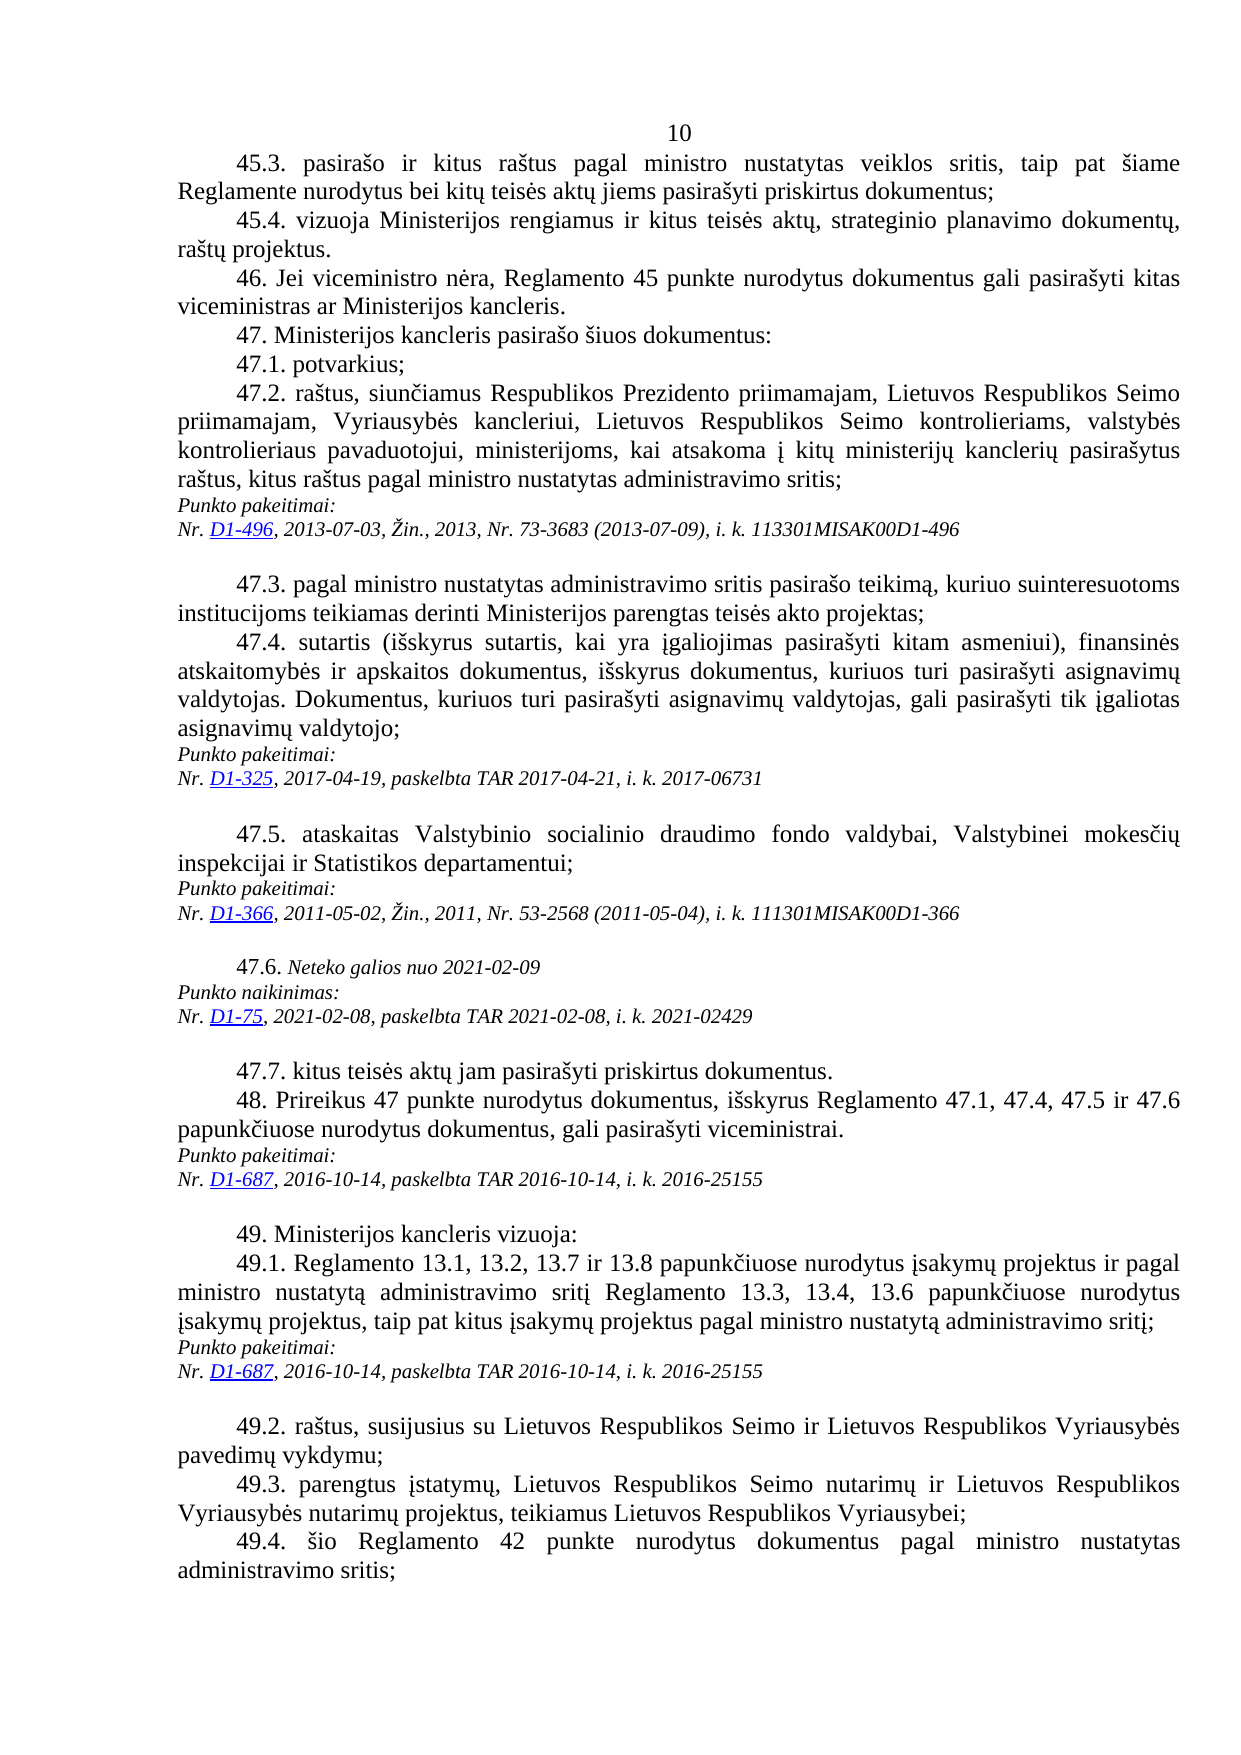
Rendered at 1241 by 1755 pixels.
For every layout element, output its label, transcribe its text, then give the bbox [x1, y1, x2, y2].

text 49.4. šio Reglamento 42 punkte nurodytus dokumentus pagal ministro nustatytas administravimo sritis; [177, 1526, 1181, 1584]
text Nr. D1-496, 2013-07-03, Žin., 2013, Nr. 73-3683 (2013-07-09), i. k. 113301MISAK00D1-496 [177, 517, 1181, 541]
text 45.3. pasirašo ir kitus raštus pagal ministro nustatytas veiklos sritis, taip pat šiame Reglamente nurodytus bei kitų teisės aktų jiems pasirašyti priskirtus dokumentus; [177, 148, 1181, 205]
text 49.1. Reglamento 13.1, 13.2, 13.7 ir 13.8 papunkčiuose nurodytus įsakymų projektus ir pagal ministro nustatytą administravimo sritį Reglamento 13.3, 13.4, 13.6 papunkčiuose nurodytus įsakymų projektus, taip pat kitus įsakymų projektus pagal ministro nustatytą administravimo sritį; [177, 1248, 1181, 1334]
text Nr. D1-325, 2017-04-19, paskelbta TAR 2017-04-21, i. k. 2017-06731 [177, 766, 1181, 790]
text Punkto naikinimas: [177, 979, 1181, 1004]
text Nr. D1-687, 2016-10-14, paskelbta TAR 2016-10-14, i. k. 2016-25155 [177, 1167, 1181, 1191]
text 47.4. sutartis (išskyrus sutartis, kai yra įgaliojimas pasirašyti kitam asmeniui), finansinės atskaitomybės ir apskaitos dokumentus, išskyrus dokumentus, kuriuos turi pasirašyti asignavimų valdytojas. Dokumentus, kuriuos turi pasirašyti asignavimų valdytojas, gali pasirašyti tik įgaliotas asignavimų valdytojo; [177, 627, 1181, 742]
text 46. Jei viceministro nėra, Reglamento 45 punkte nurodytus dokumentus gali pasirašyti kitas viceministras ar Ministerijos kancleris. [177, 263, 1181, 320]
text 47.6. Neteko galios nuo 2021-02-09 [177, 953, 1181, 979]
text Punkto pakeitimai: [177, 493, 1181, 517]
text 47.5. ataskaitas Valstybinio socialinio draudimo fondo valdybai, Valstybinei mokesčių inspekcijai ir Statistikos departamentui; [177, 819, 1181, 876]
text 47.1. potvarkius; [177, 349, 1181, 378]
text 48. Prireikus 47 punkte nurodytus dokumentus, išskyrus Reglamento 47.1, 47.4, 47.5 ir 47.6 papunkčiuose nurodytus dokumentus, gali pasirašyti viceministrai. [177, 1085, 1181, 1143]
text Punkto pakeitimai: [177, 742, 1181, 766]
text 45.4. vizuoja Ministerijos rengiamus ir kitus teisės aktų, strateginio planavimo dokumentų, raštų projektus. [177, 205, 1181, 263]
text 47. Ministerijos kancleris pasirašo šiuos dokumentus: [177, 320, 1181, 349]
text Punkto pakeitimai: [177, 876, 1181, 900]
text Punkto pakeitimai: [177, 1143, 1181, 1167]
text Nr. D1-75, 2021-02-08, paskelbta TAR 2021-02-08, i. k. 2021-02429 [177, 1004, 1181, 1028]
text 47.3. pagal ministro nustatytas administravimo sritis pasirašo teikimą, kuriuo suinteresuotoms institucijoms teikiamas derinti Ministerijos parengtas teisės akto projektas; [177, 569, 1181, 627]
text 47.2. raštus, siunčiamus Respublikos Prezidento priimamajam, Lietuvos Respublikos Seimo priimamajam, Vyriausybės kancleriui, Lietuvos Respublikos Seimo kontrolieriams, valstybės kontrolieriaus pavaduotojui, ministerijoms, kai atsakoma į kitų ministerijų kanclerių pasirašytus raštus, kitus raštus pagal ministro nustatytas administravimo sritis; [177, 378, 1181, 493]
text 49.2. raštus, susijusius su Lietuvos Respublikos Seimo ir Lietuvos Respublikos Vyriausybės pavedimų vykdymu; [177, 1411, 1181, 1469]
text Punkto pakeitimai: [177, 1334, 1181, 1359]
text Nr. D1-366, 2011-05-02, Žin., 2011, Nr. 53-2568 (2011-05-04), i. k. 111301MISAK00D1-366 [177, 900, 1181, 924]
text 49. Ministerijos kancleris vizuoja: [177, 1219, 1181, 1248]
text 49.3. parengtus įstatymų, Lietuvos Respublikos Seimo nutarimų ir Lietuvos Respublikos Vyriausybės nutarimų projektus, teikiamus Lietuvos Respublikos Vyriausybei; [177, 1469, 1181, 1526]
text 47.7. kitus teisės aktų jam pasirašyti priskirtus dokumentus. [177, 1056, 1181, 1085]
text Nr. D1-687, 2016-10-14, paskelbta TAR 2016-10-14, i. k. 2016-25155 [177, 1359, 1181, 1383]
